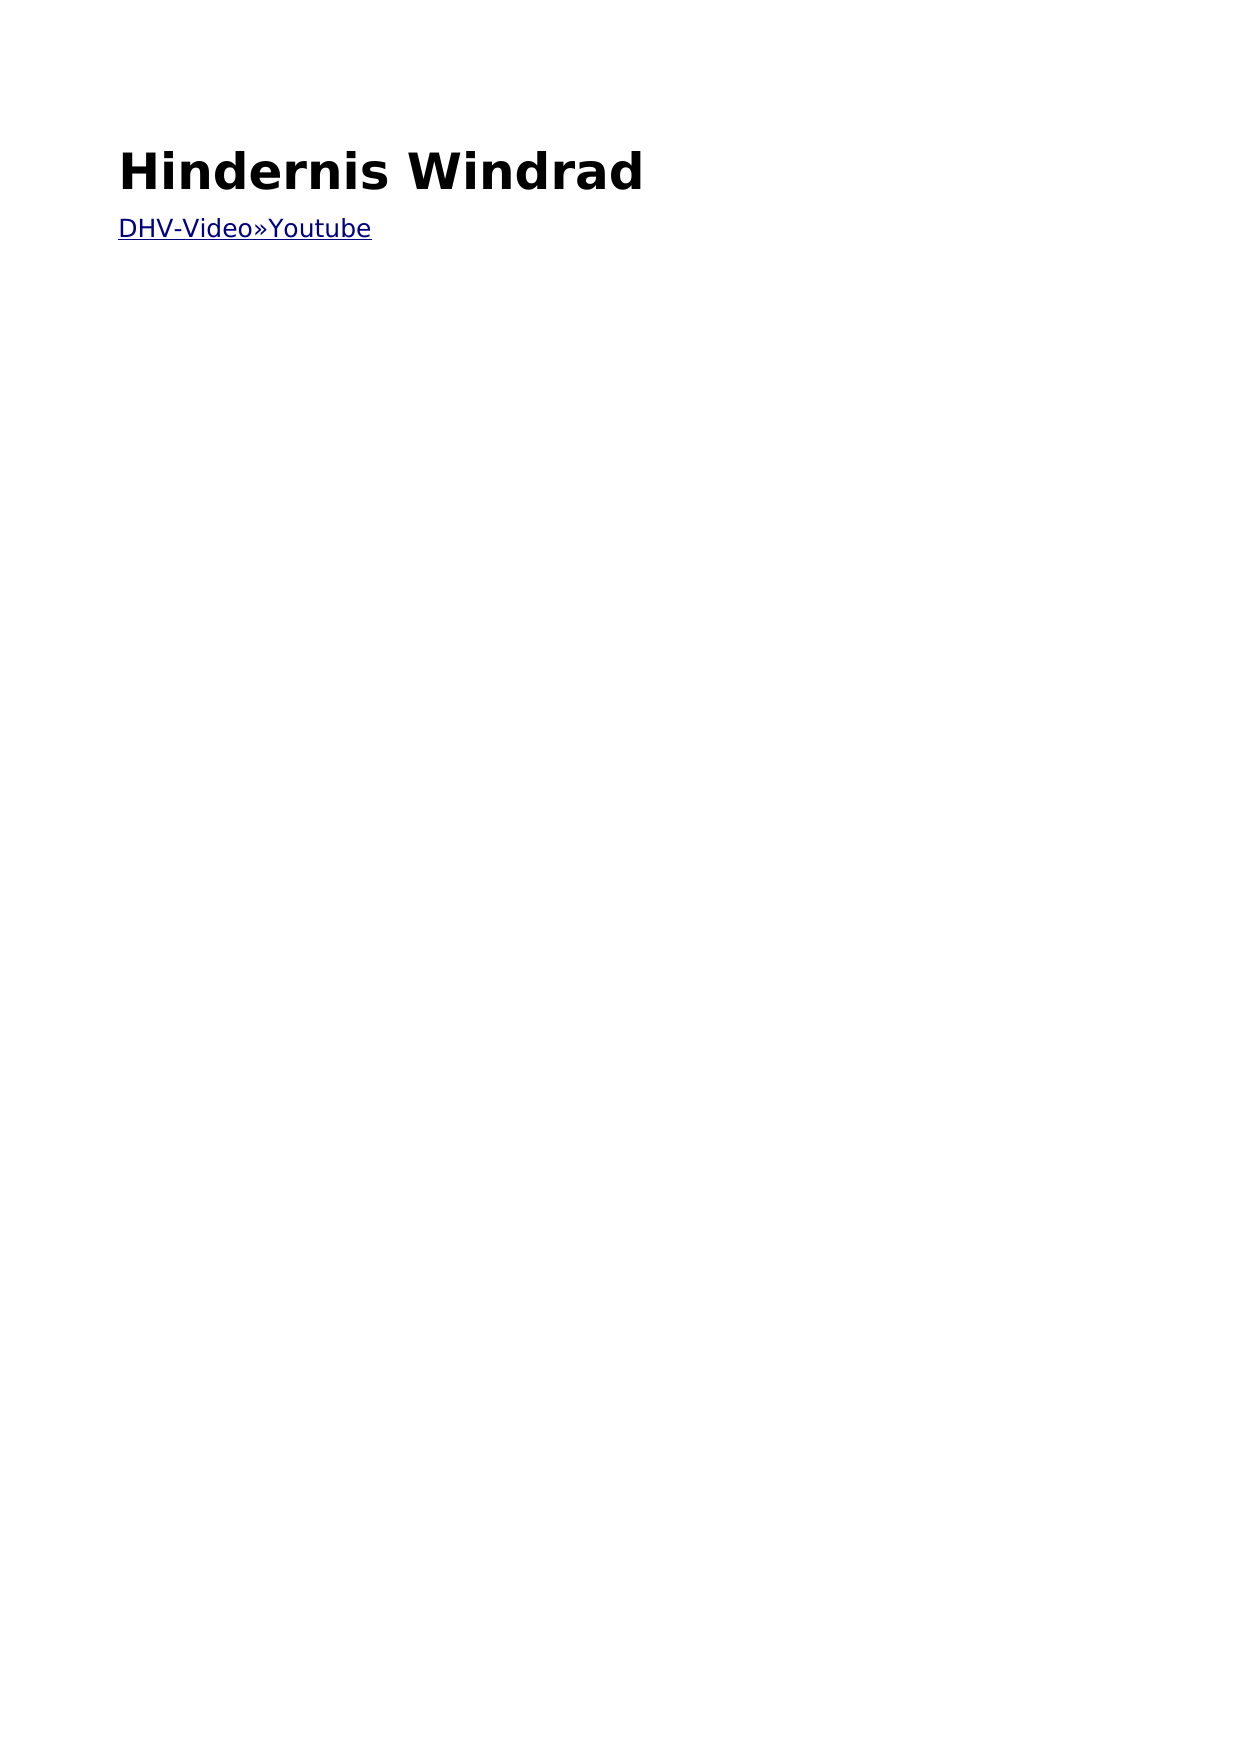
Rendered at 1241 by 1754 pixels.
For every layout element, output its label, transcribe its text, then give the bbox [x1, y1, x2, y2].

text DHV-Video»Youtube [118, 214, 1122, 243]
subtitle Hindernis Windrad [118, 143, 1122, 201]
